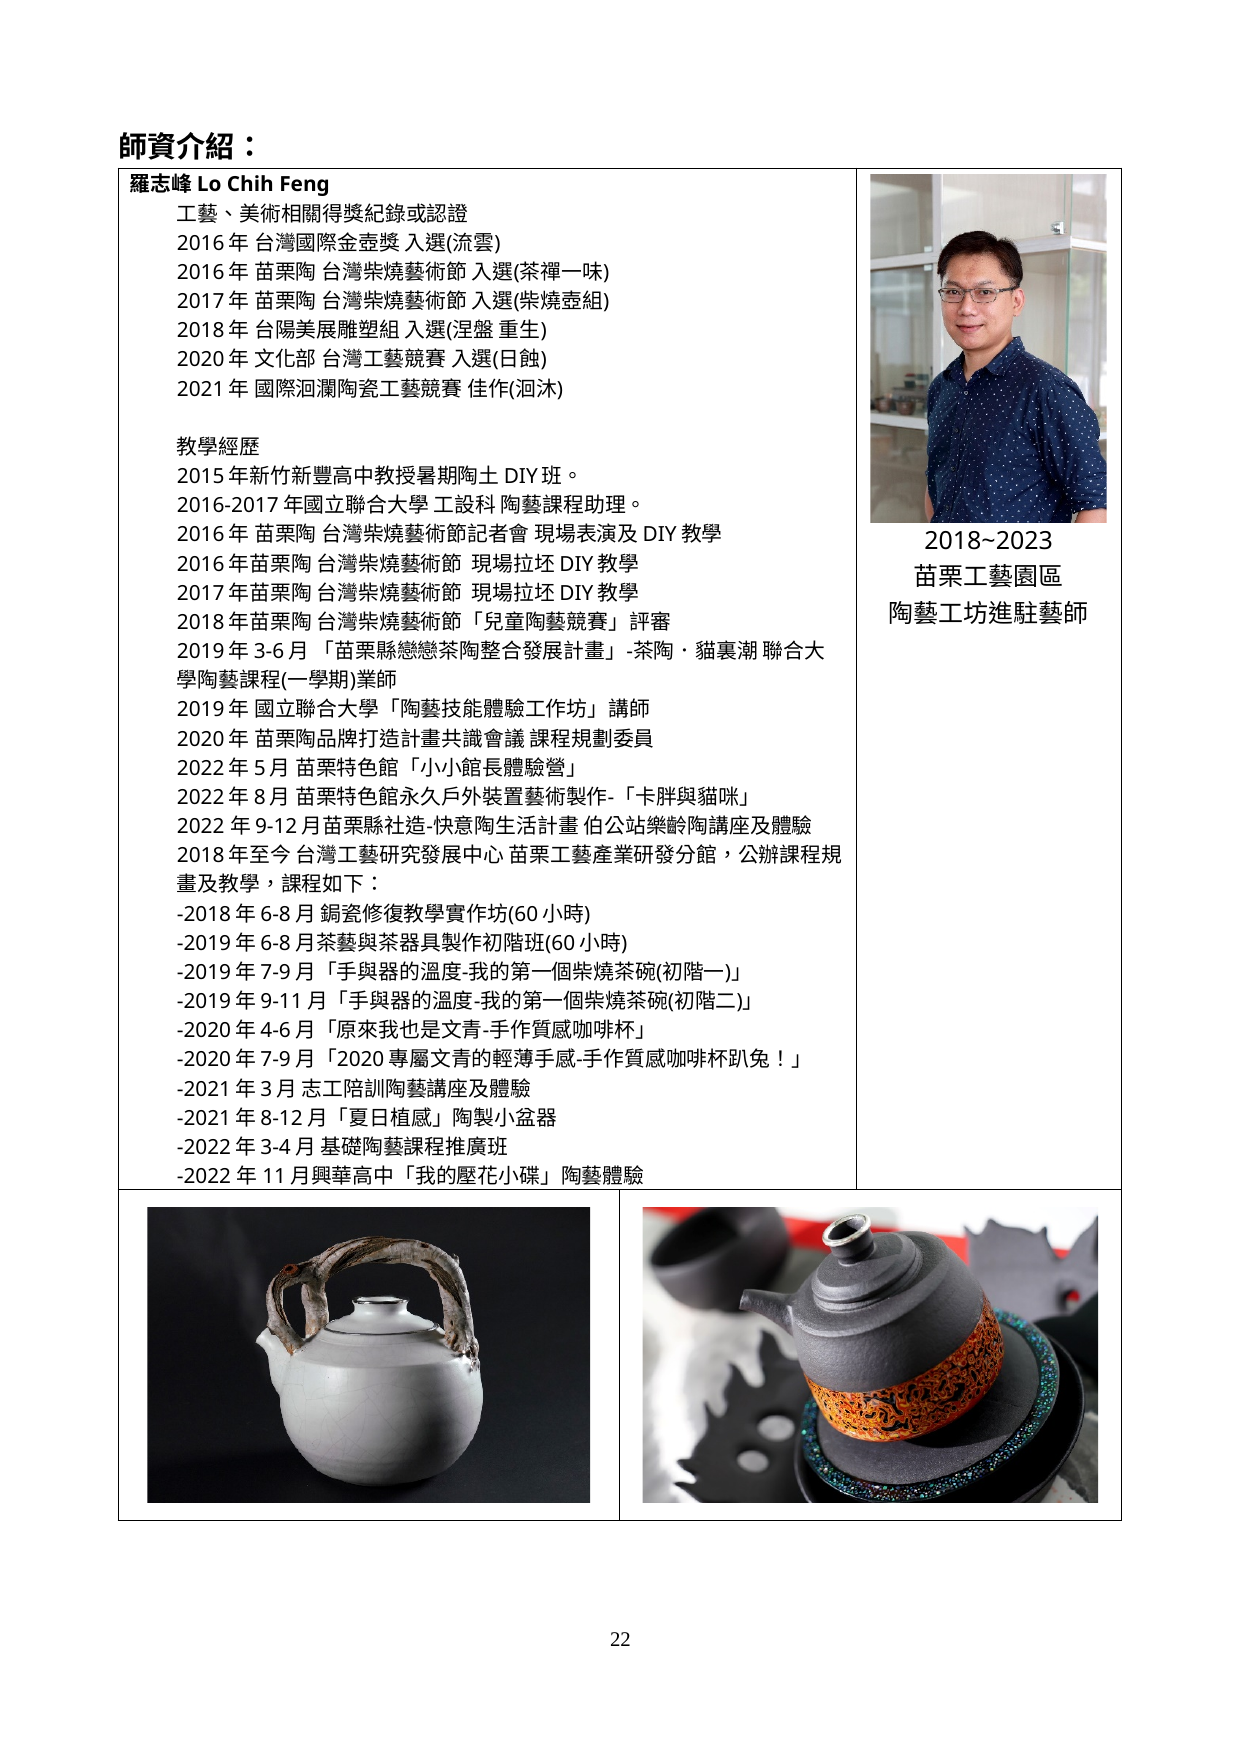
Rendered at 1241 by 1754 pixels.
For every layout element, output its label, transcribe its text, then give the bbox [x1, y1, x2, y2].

picture [147, 1207, 591, 1503]
table_header 羅志峰 Lo Chih Feng 工藝、美術相關得獎紀錄或認證 2016年 台灣國際金壺獎 入選(流雲) 2016年 苗栗陶 台灣柴燒藝術節 入選(茶禪一味) 2017年 苗栗陶 台灣柴燒藝術節 入選(柴燒壺組) 2018年 台陽美展雕塑組 入選(涅盤 重生) 2020年 文化部 台灣工藝競賽 入選(日蝕) 2021年 國際洄瀾陶瓷工藝競賽 佳作(洄沐) 教學經歷 2015年新竹新豐高中教授暑期陶土DIY班。 2016-2017年國立聯合大學 工設科 陶藝課程助理。 2016年 苗栗陶 台灣柴燒藝術節記者會 現場表演及DIY教學 2016年苗栗陶 台灣柴燒藝術節 現場拉坯DIY教學 2017年苗栗陶 台灣柴燒藝術節 現場拉坯DIY教學 2018年苗栗陶 台灣柴燒藝術節「兒童陶藝競賽」評審 2019年3-6月 「苗栗縣戀戀茶陶整合發展計畫」-茶陶．貓裏潮 聯合大學陶藝課程(一學期)業師 2019年 國立聯合大學「陶藝技能體驗工作坊」講師 2020年 苗栗陶品牌打造計畫共識會議 課程規劃委員 2022年5月 苗栗特色館「小小館長體驗營」 2022年8月 苗栗特色館永久戶外裝置藝術製作-「卡胖與貓咪」 2022 年9-12月苗栗縣社造-快意陶生活計畫 伯公站樂齡陶講座及體驗 2018年至今 台灣工藝研究發展中心 苗栗工藝產業研發分館，公辦課程規畫及教學，課程如下： -2018年6-8月 鋦瓷修復教學實作坊(60小時) -2019年6-8月茶藝與茶器具製作初階班(60小時) -2019年7-9月「手與器的溫度-我的第一個柴燒茶碗(初階一)」 -2019年9-11月「手與器的溫度-我的第一個柴燒茶碗(初階二)」 -2020年4-6月「原來我也是文青-手作質感咖啡杯」 -2020年7-9月「2020專屬文青的輕薄手感-手作質感咖啡杯趴兔！」 -2021年3月 志工陪訓陶藝講座及體驗 -2021年8-12月「夏日植感」陶製小盆器 -2022年3-4月 基礎陶藝課程推廣班 -2022 年 11月興華高中「我的壓花小碟」陶藝體驗 [119, 169, 177, 1189]
text 師資介紹： [118, 117, 1122, 167]
table_cell [620, 1190, 1121, 1520]
picture [642, 1207, 1099, 1503]
table_cell [119, 1190, 619, 1520]
picture [870, 170, 1107, 523]
table_header 2018~2023 苗栗工藝園區 陶藝工坊進駐藝師 [857, 169, 1121, 1189]
